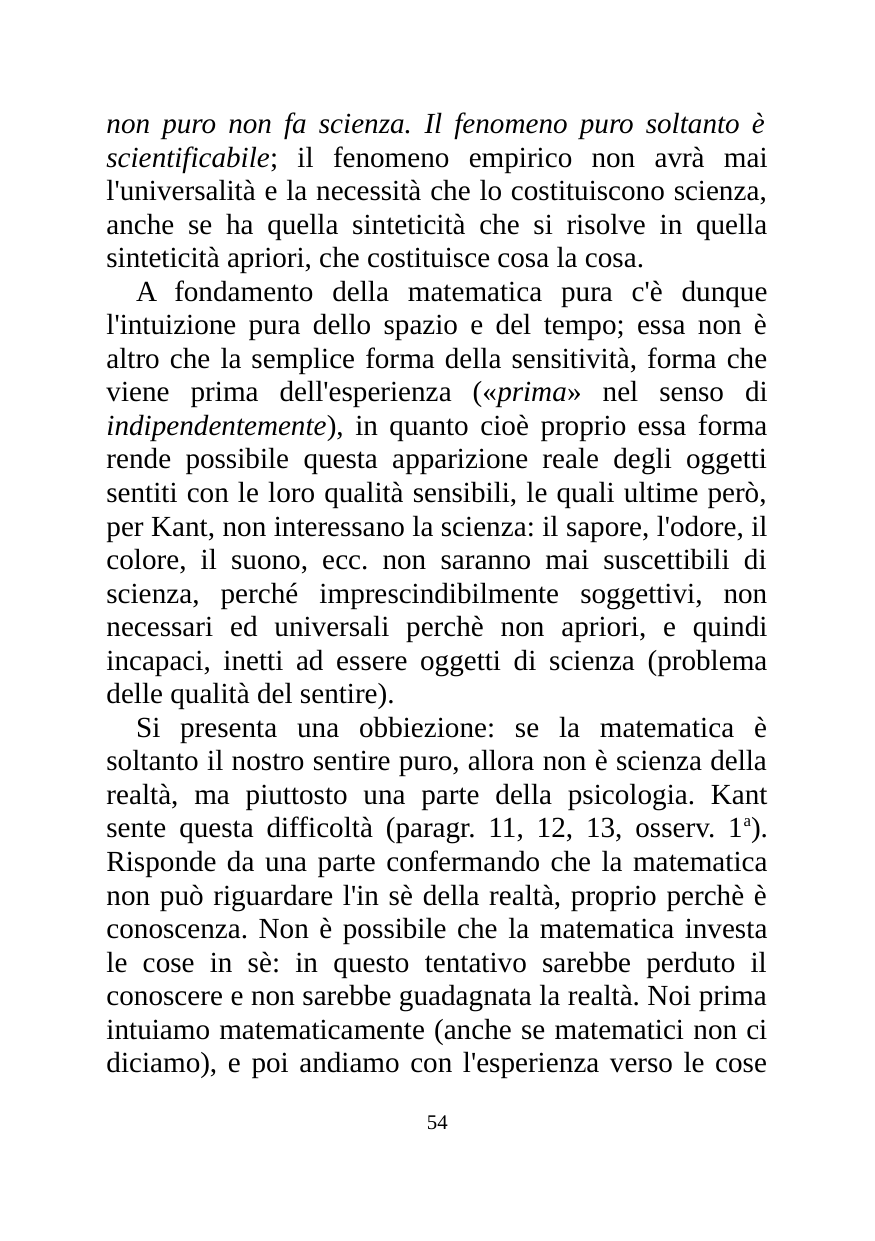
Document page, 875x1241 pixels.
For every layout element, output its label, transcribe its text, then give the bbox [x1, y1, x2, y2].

text A fondamento della matematica pura c'è dunque l'intuizione pura dello spazio e del tempo; essa non è altro che la semplice forma della sensitività, forma che viene prima dell'esperienza («prima» nel senso di indipendentemente), in quanto cioè proprio essa forma rende possibile questa apparizione reale degli oggetti sentiti con le loro qualità sensibili, le quali ultime però, per Kant, non interessano la scienza: il sapore, l'odore, il colore, il suono, ecc. non saranno mai suscettibili di scienza, perché imprescindibilmente soggettivi, non necessari ed universali perchè non apriori, e quindi incapaci, inetti ad essere oggetti di scienza (problema delle qualità del sentire). [106, 274, 768, 710]
text Si presenta una obbiezione: se la matematica è soltanto il nostro sentire puro, allora non è scienza della realtà, ma piuttosto una parte della psicologia. Kant sente questa difficoltà (paragr. 11, 12, 13, osserv. 1a). Risponde da una parte confermando che la matematica non può riguardare l'in sè della realtà, proprio perchè è conoscenza. Non è possibile che la matematica investa le cose in sè: in questo tentativo sarebbe perduto il conoscere e non sarebbe guadagnata la realtà. Noi prima intuiamo matematicamente (anche se matematici non ci diciamo), e poi andiamo con l'esperienza verso le cose [106, 710, 768, 1079]
text non puro non fa scienza. Il fenomeno puro soltanto è scientificabile; il fenomeno empirico non avrà mai l'universalità e la necessità che lo costituiscono scienza, anche se ha quella sinteticità che si risolve in quella sinteticità apriori, che costituisce cosa la cosa. [106, 106, 768, 274]
